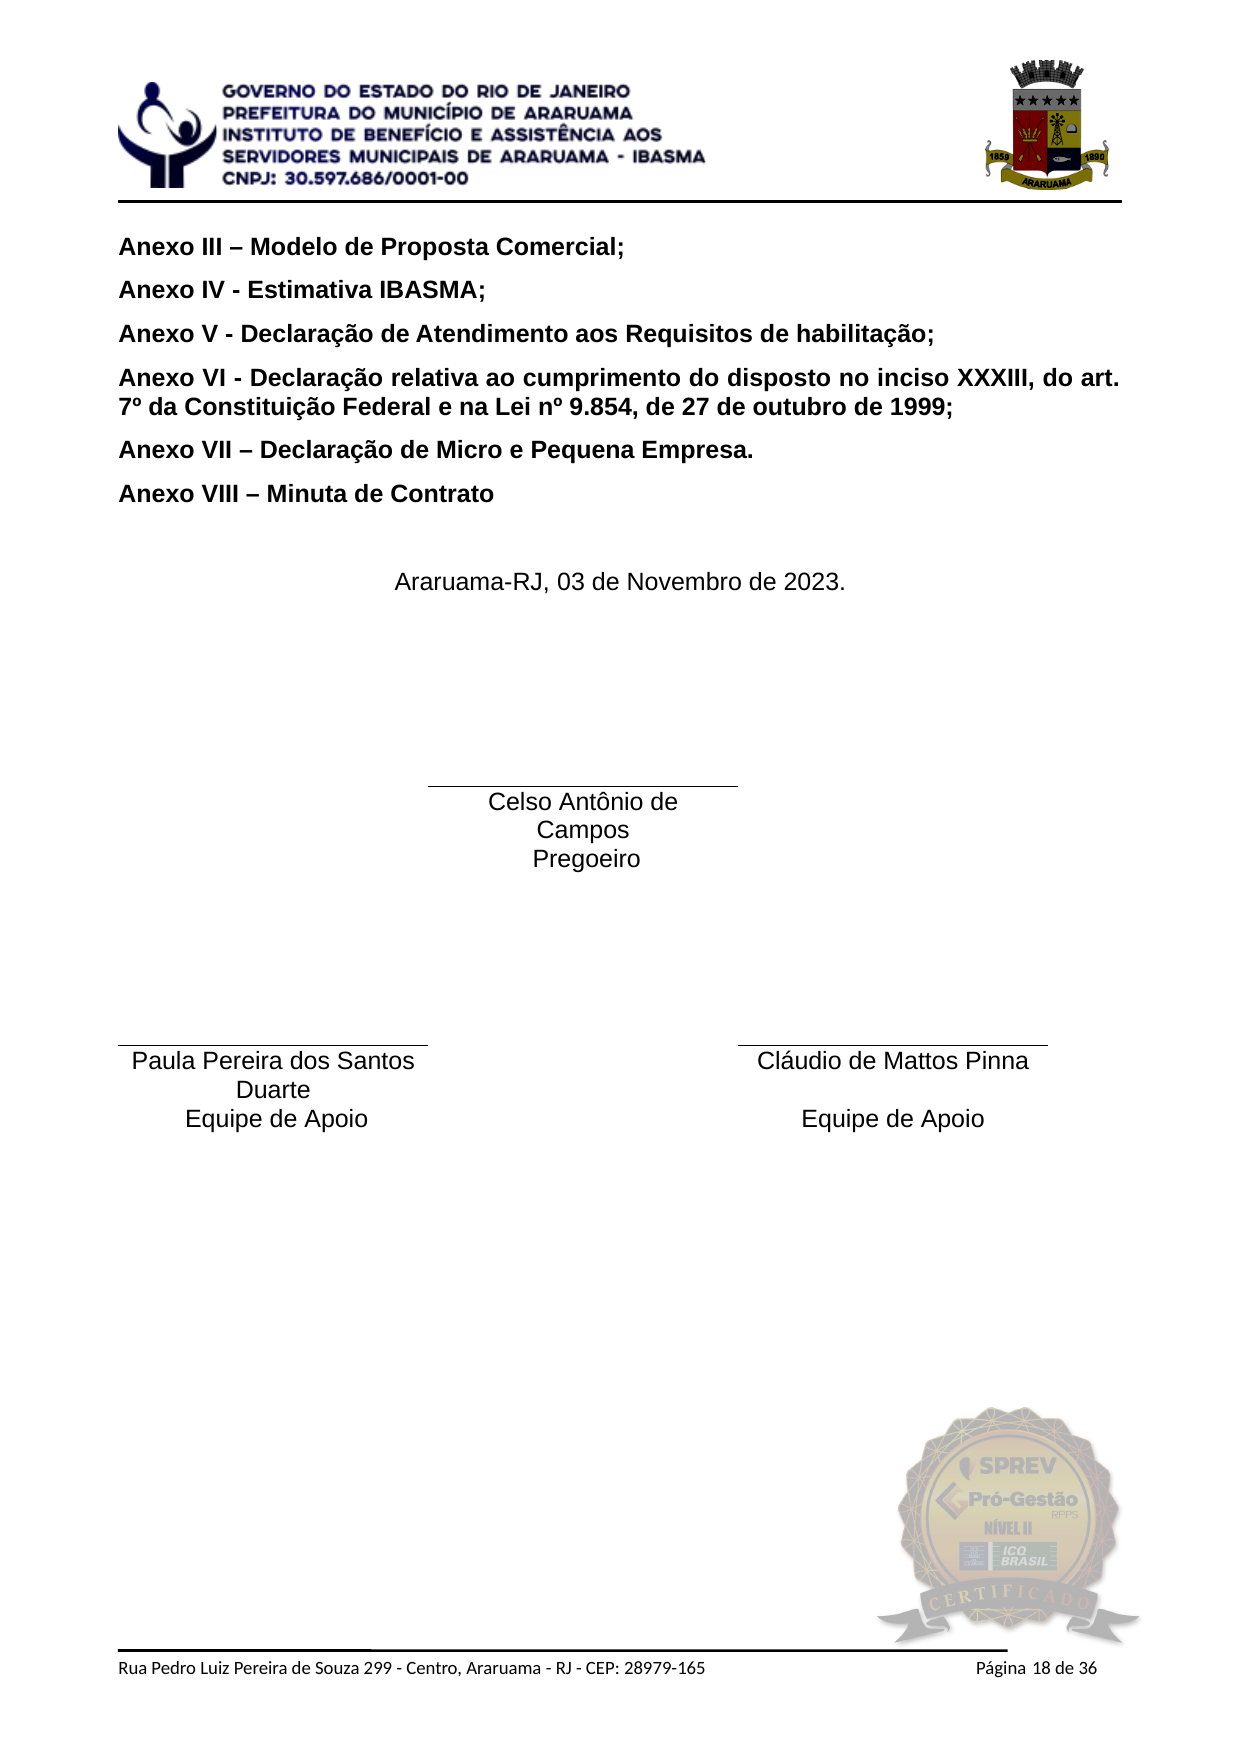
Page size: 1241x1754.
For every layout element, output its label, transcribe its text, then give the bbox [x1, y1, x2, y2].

table_cell Cláudio de Mattos Pinna [738, 1046, 1048, 1104]
table_cell [428, 1045, 738, 1104]
table_cell Paula Pereira dos Santos Duarte [118, 1046, 428, 1104]
text Anexo VII – Declaração de Micro e Pequena Empresa. [118, 436, 1122, 464]
text Anexo VI - Declaração relativa ao cumprimento do disposto no inciso XXXIII, do art. 7º da Constituição Federal e na Lei nº 9.854, de 27 de outubro de 1999; [118, 363, 1122, 421]
table_cell Equipe de Apoio [118, 1104, 428, 1133]
text Anexo III – Modelo de Proposta Comercial; [118, 232, 1122, 261]
table_cell [738, 844, 1048, 1045]
table_header Celso Antônio de Campos [428, 787, 738, 844]
table_cell [428, 1104, 738, 1133]
text Araruama-RJ, 03 de Novembro de 2023. [118, 567, 1122, 596]
text Anexo VIII – Minuta de Contrato [118, 479, 1122, 508]
table_header [738, 786, 1048, 844]
table_cell [118, 844, 428, 1045]
text Anexo IV - Estimativa IBASMA; [118, 276, 1122, 304]
table_header [118, 786, 428, 844]
table_cell Pregoeiro [428, 844, 738, 1045]
table_cell Equipe de Apoio [738, 1104, 1048, 1133]
text Anexo V - Declaração de Atendimento aos Requisitos de habilitação; [118, 319, 1122, 348]
